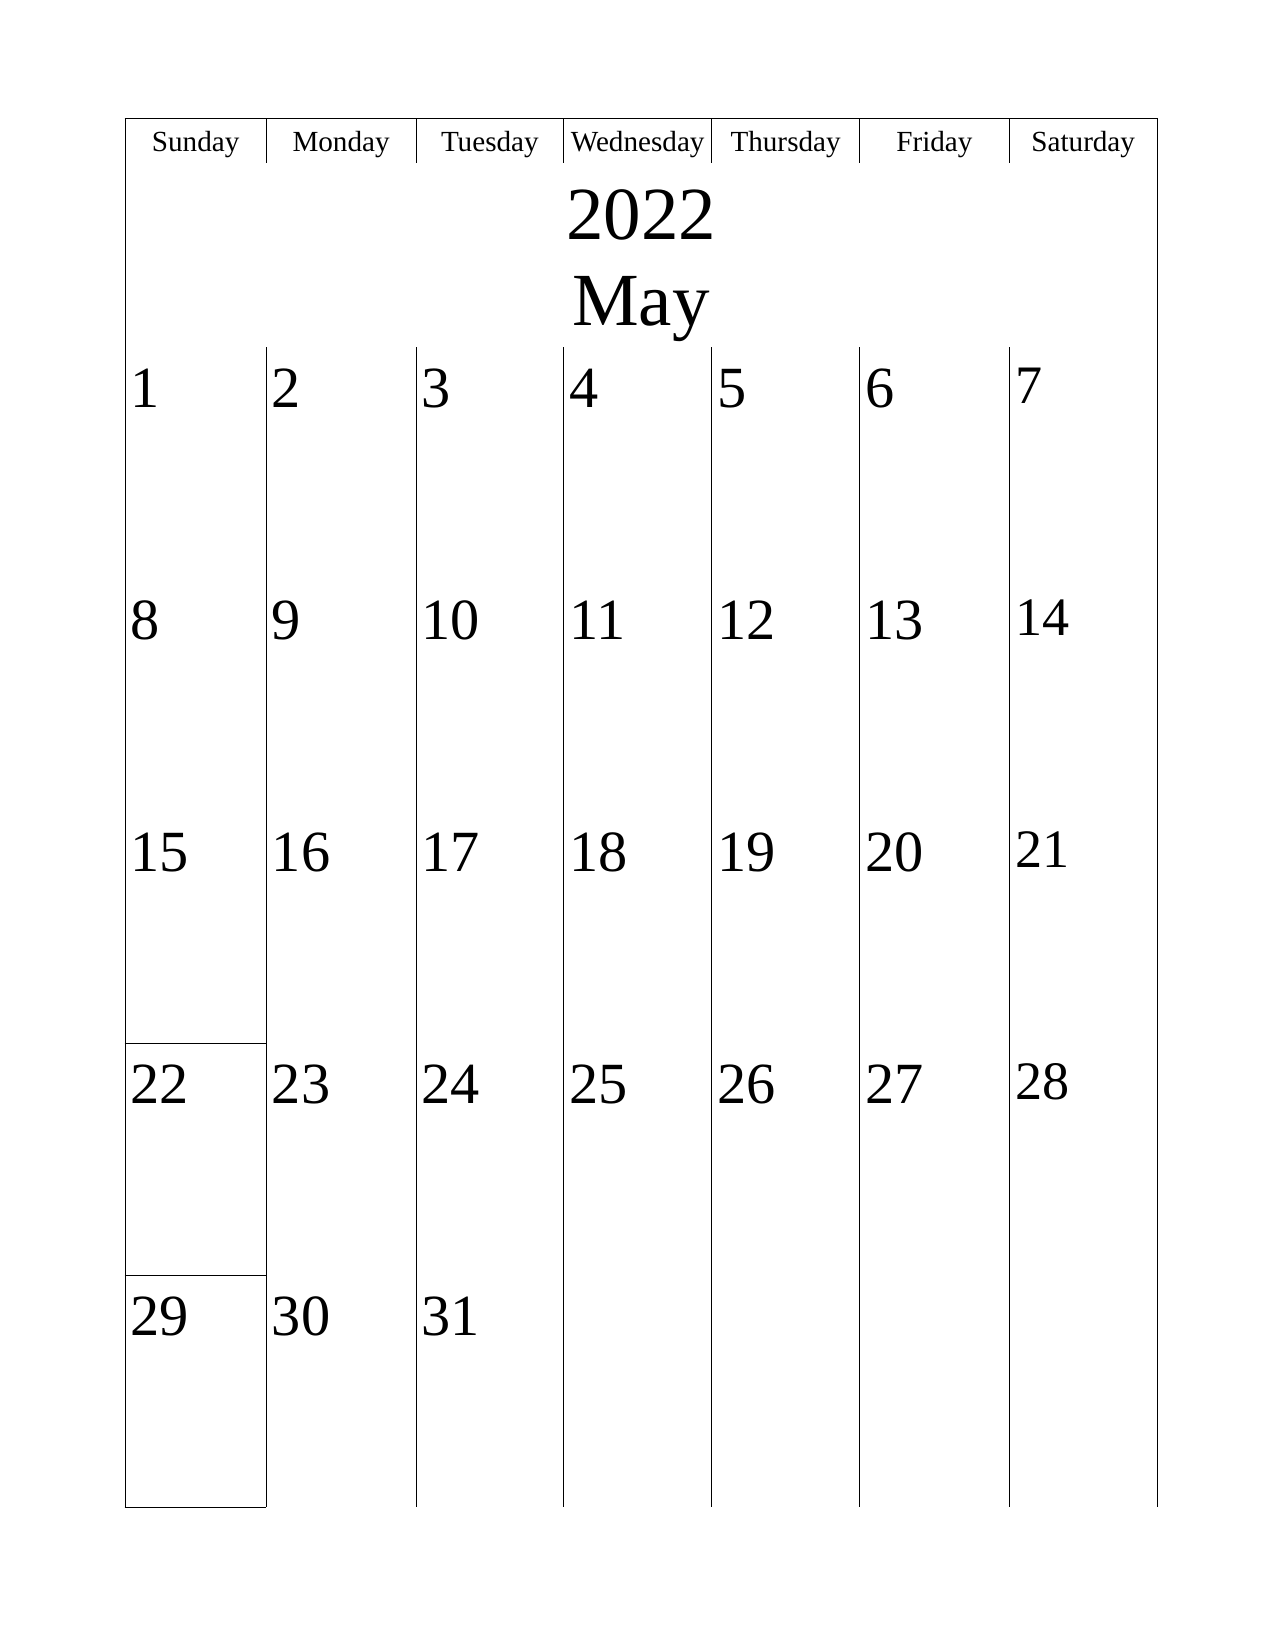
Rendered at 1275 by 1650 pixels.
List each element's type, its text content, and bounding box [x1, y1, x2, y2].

table_header Thursday [712, 119, 859, 163]
table_cell 3 [417, 347, 563, 579]
table_header Tuesday [417, 119, 563, 163]
table_cell [564, 1275, 711, 1507]
table_header Sunday [126, 119, 266, 163]
table_cell 17 [417, 811, 563, 1043]
table_cell 4 [564, 347, 711, 579]
table_header Saturday [1010, 119, 1157, 163]
table_cell 7 [1010, 347, 1157, 579]
table_cell 20 [860, 811, 1009, 1043]
table_cell 6 [860, 347, 1009, 579]
table_cell 5 [712, 347, 859, 579]
table_cell 15 [126, 811, 266, 1043]
table_cell 18 [564, 811, 711, 1043]
table_header Friday [860, 119, 1009, 163]
table_cell 14 [1010, 579, 1157, 811]
table_cell [1010, 1275, 1157, 1507]
table_cell 9 [267, 579, 416, 811]
table_cell 12 [712, 579, 859, 811]
table_cell 26 [712, 1043, 859, 1275]
table_cell 8 [126, 579, 266, 811]
table_cell 21 [1010, 811, 1157, 1043]
table_cell 16 [267, 811, 416, 1043]
table_cell 30 [267, 1275, 416, 1507]
table_cell 29 [126, 1276, 266, 1507]
table_cell 13 [860, 579, 1009, 811]
table_cell 28 [1010, 1043, 1157, 1275]
table_cell 22 [126, 1044, 266, 1275]
table_cell 25 [564, 1043, 711, 1275]
table_cell 2022 May [126, 163, 1157, 347]
table_header Monday [267, 119, 416, 163]
table_cell 1 [126, 347, 266, 579]
table_cell 10 [417, 579, 563, 811]
table_cell [712, 1275, 859, 1507]
table_cell 23 [267, 1043, 416, 1275]
table_cell 24 [417, 1043, 563, 1275]
table_cell [860, 1275, 1009, 1507]
table_cell 31 [417, 1275, 563, 1507]
table_header Wednesday [564, 119, 711, 163]
table_cell 11 [564, 579, 711, 811]
table_cell 2 [267, 347, 416, 579]
table_cell 27 [860, 1043, 1009, 1275]
table_cell 19 [712, 811, 859, 1043]
